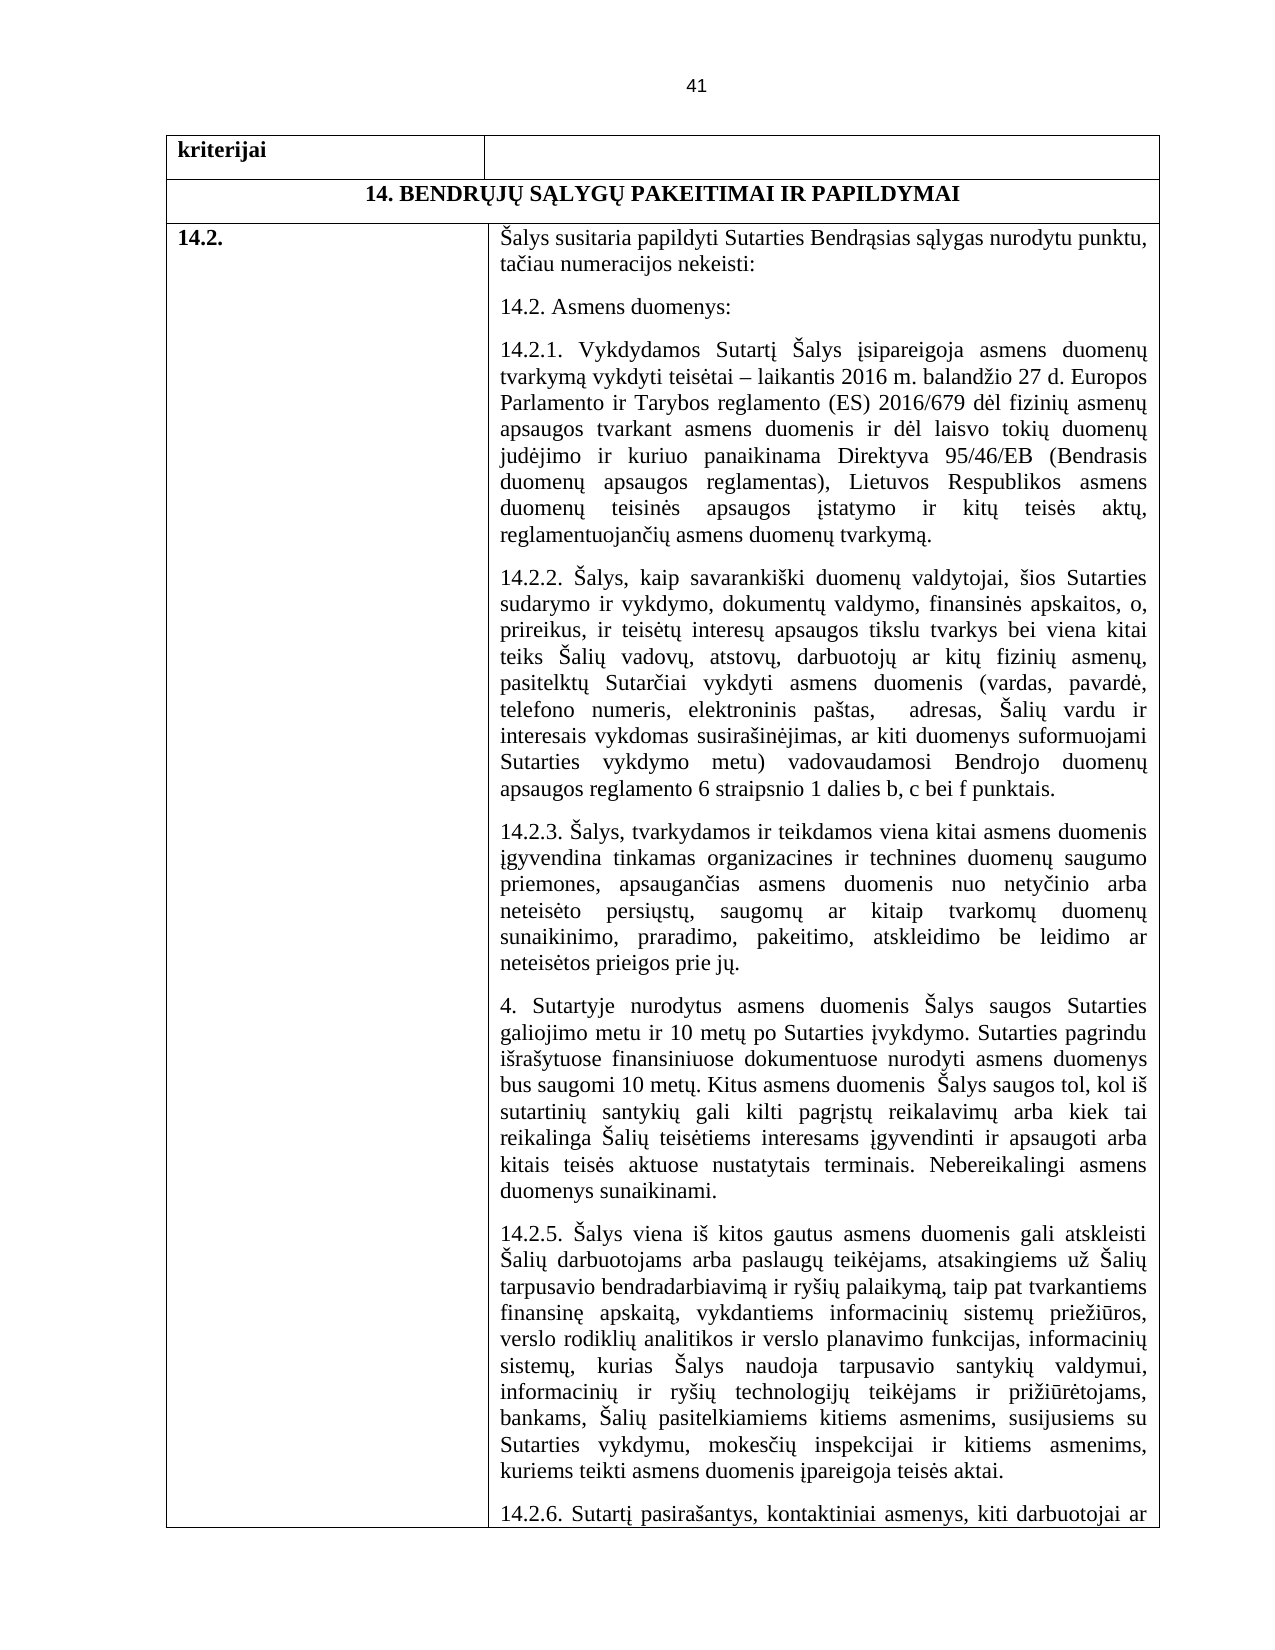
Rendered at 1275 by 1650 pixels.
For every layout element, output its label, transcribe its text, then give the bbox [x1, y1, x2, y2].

table_cell 14.2. [167, 224, 488, 1527]
table_cell [485, 136, 1159, 179]
table_cell Šalys susitaria papildyti Sutarties Bendrąsias sąlygas nurodytu punktu, tačiau numeracijos nekeisti: 14.2. Asmens duomenys: 14.2.1. Vykdydamos Sutartį Šalys įsipareigoja asmens duomenų tvarkymą vykdyti teisėtai – laikantis 2016 m. balandžio 27 d. Europos Parlamento ir Tarybos reglamento (ES) 2016/679 dėl fizinių asmenų apsaugos tvarkant asmens duomenis ir dėl laisvo tokių duomenų judėjimo ir kuriuo panaikinama Direktyva 95/46/EB (Bendrasis duomenų apsaugos reglamentas), Lietuvos Respublikos asmens duomenų teisinės apsaugos įstatymo ir kitų teisės aktų, reglamentuojančių asmens duomenų tvarkymą. 14.2.2. Šalys, kaip savarankiški duomenų valdytojai, šios Sutarties sudarymo ir vykdymo, dokumentų valdymo, finansinės apskaitos, o, prireikus, ir teisėtų interesų apsaugos tikslu tvarkys bei viena kitai teiks Šalių vadovų, atstovų, darbuotojų ar kitų fizinių asmenų, pasitelktų Sutarčiai vykdyti asmens duomenis (vardas, pavardė, telefono numeris, elektroninis paštas, adresas, Šalių vardu ir interesais vykdomas susirašinėjimas, ar kiti duomenys suformuojami Sutarties vykdymo metu) vadovaudamosi Bendrojo duomenų apsaugos reglamento 6 straipsnio 1 dalies b, c bei f punktais. 14.2.3. Šalys, tvarkydamos ir teikdamos viena kitai asmens duomenis įgyvendina tinkamas organizacines ir technines duomenų saugumo priemones, apsaugančias asmens duomenis nuo netyčinio arba neteisėto persiųstų, saugomų ar kitaip tvarkomų duomenų sunaikinimo, praradimo, pakeitimo, atskleidimo be leidimo ar neteisėtos prieigos prie jų. 4. Sutartyje nurodytus asmens duomenis Šalys saugos Sutarties galiojimo metu ir 10 metų po Sutarties įvykdymo. Sutarties pagrindu išrašytuose finansiniuose dokumentuose nurodyti asmens duomenys bus saugomi 10 metų. Kitus asmens duomenis Šalys saugos tol, kol iš sutartinių santykių gali kilti pagrįstų reikalavimų arba kiek tai reikalinga Šalių teisėtiems interesams įgyvendinti ir apsaugoti arba kitais teisės aktuose nustatytais terminais. Nebereikalingi asmens duomenys sunaikinami. 14.2.5. Šalys viena iš kitos gautus asmens duomenis gali atskleisti Šalių darbuotojams arba paslaugų teikėjams, atsakingiems už Šalių tarpusavio bendradarbiavimą ir ryšių palaikymą, taip pat tvarkantiems finansinę apskaitą, vykdantiems informacinių sistemų priežiūros, verslo rodiklių analitikos ir verslo planavimo funkcijas, informacinių sistemų, kurias Šalys naudoja tarpusavio santykių valdymui, informacinių ir ryšių technologijų teikėjams ir prižiūrėtojams, bankams, Šalių pasitelkiamiems kitiems asmenims, susijusiems su Sutarties vykdymu, mokesčių inspekcijai ir kitiems asmenims, kuriems teikti asmens duomenis įpareigoja teisės aktai. 14.2.6. Sutartį pasirašantys, kontaktiniai asmenys, kiti darbuotojai ar [489, 224, 1159, 1527]
table_cell kriterijai [167, 136, 484, 179]
table_cell 14. BENDRŲJŲ SĄLYGŲ PAKEITIMAI IR PAPILDYMAI [167, 180, 1159, 223]
